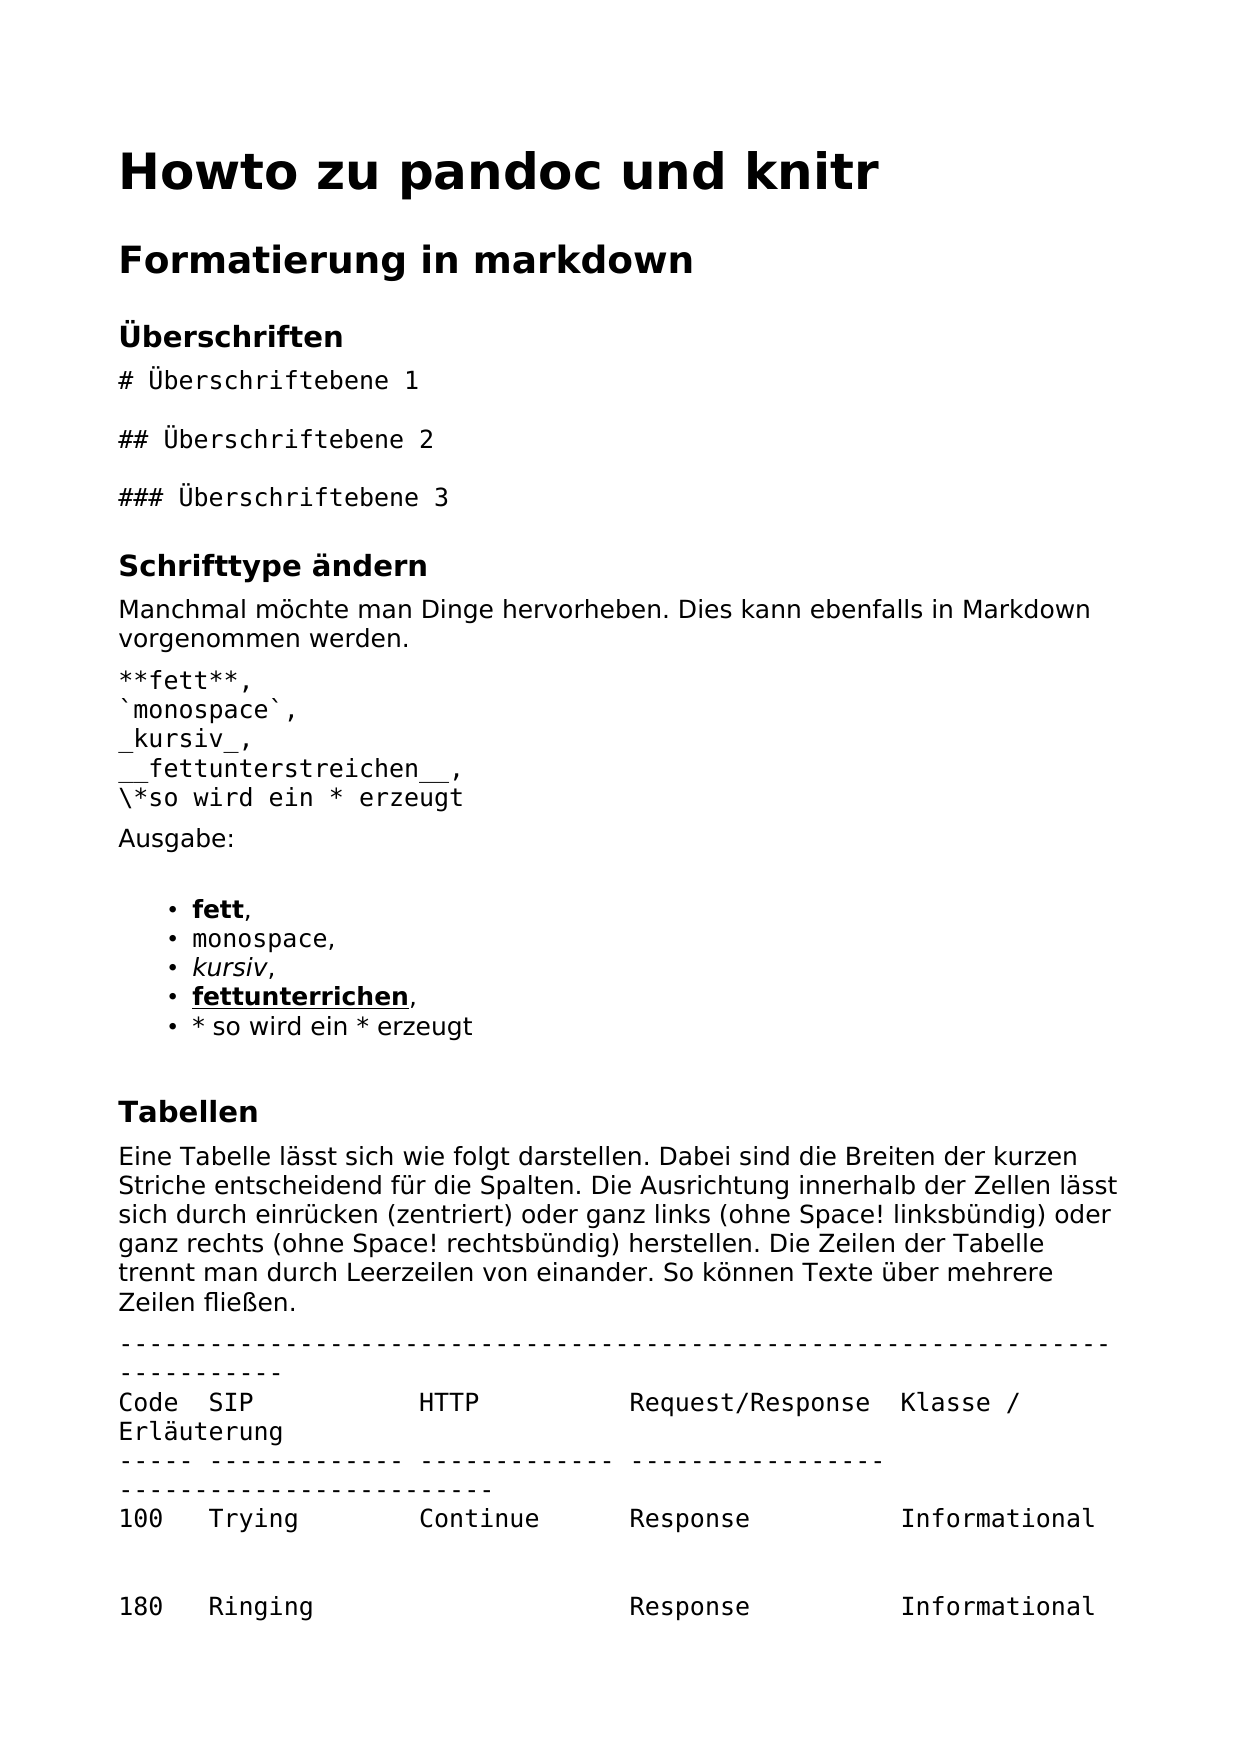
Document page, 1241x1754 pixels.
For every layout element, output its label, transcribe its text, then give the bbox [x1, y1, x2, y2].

subtitle Tabellen [118, 1095, 1122, 1129]
list fettunterrichen, [177, 983, 1122, 1012]
subtitle Schrifttype ändern [118, 549, 1122, 583]
text **fett**, `monospace`, _kursiv_, __fettunterstreichen__, \*so wird ein * erzeugt [118, 666, 1122, 812]
subtitle Formatierung in markdown [118, 239, 1122, 282]
text Ausgabe: [118, 824, 1122, 853]
text # Überschriftebene 1 ## Überschriftebene 2 ### Überschriftebene 3 [118, 366, 1122, 512]
list kursiv, [177, 953, 1122, 983]
list * so wird ein * erzeugt [177, 1012, 1122, 1041]
text ----------------------------------------------------------------------------- Code SIP HTTP Request/Response Klasse / Erläuterung ----- ------------- ------------- ----------------- ------------------------- 100 Trying Continue Response Informational 180 Ringing Response Informational [118, 1329, 1122, 1621]
text Eine Tabelle lässt sich wie folgt darstellen. Dabei sind die Breiten der kurzen Striche entscheidend für die Spalten. Die Ausrichtung innerhalb der Zellen lässt sich durch einrücken (zentriert) oder ganz links (ohne Space! linksbündig) oder ganz rechts (ohne Space! rechtsbündig) herstellen. Die Zeilen der Tabelle trennt man durch Leerzeilen von einander. So können Texte über mehrere Zeilen fließen. [118, 1142, 1122, 1317]
text Manchmal möchte man Dinge hervorheben. Dies kann ebenfalls in Markdown vorgenommen werden. [118, 596, 1122, 654]
list fett, [177, 895, 1122, 924]
subtitle Überschriften [118, 320, 1122, 354]
subtitle Howto zu pandoc und knitr [118, 143, 1122, 201]
list monospace, [177, 924, 1122, 953]
